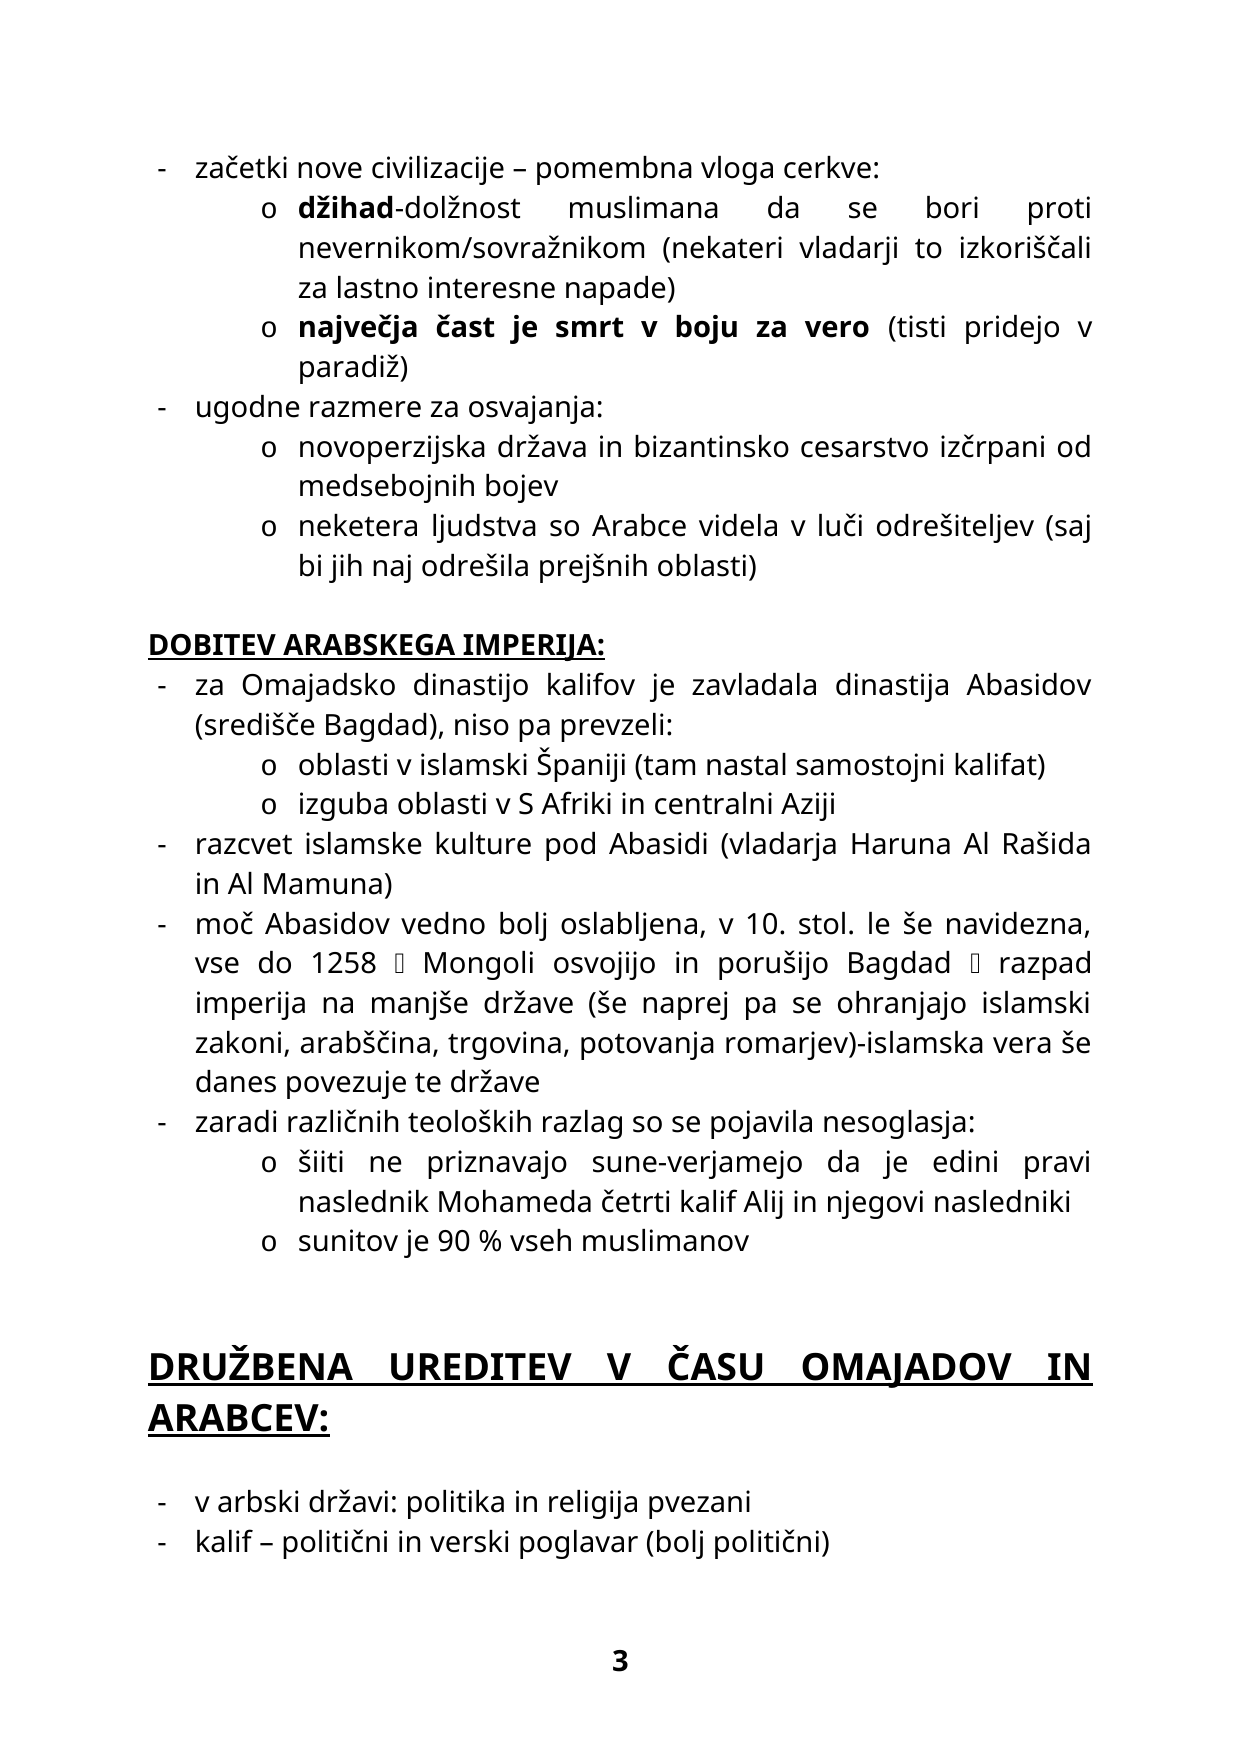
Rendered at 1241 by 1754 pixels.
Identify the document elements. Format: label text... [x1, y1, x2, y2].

text DRUŽBENA UREDITEV V ČASU OMAJADOV IN [148, 1340, 1093, 1383]
list največja čast je smrt v boju za vero (tisti pridejo v paradiž) [260, 307, 1093, 386]
list sunitov je 90 % vseh muslimanov [260, 1221, 1093, 1261]
list za Omajadsko dinastijo kalifov je zavladala dinastija Abasidov (središče Bagdad), niso pa prevzeli: [157, 664, 1093, 744]
list oblasti v islamski Španiji (tam nastal samostojni kalifat) [260, 744, 1093, 784]
list kalif – politični in verski poglavar (bolj politični) [157, 1521, 1093, 1561]
text DOBITEV ARABSKEGA IMPERIJA: [148, 625, 1093, 664]
list izguba oblasti v S Afriki in centralni Aziji [260, 784, 1093, 823]
list ugodne razmere za osvajanja: [157, 386, 1093, 426]
list moč Abasidov vedno bolj oslabljena, v 10. stol. le še navidezna, vse do 1258  Mongoli osvojijo in porušijo Bagdad  razpad imperija na manjše države (še naprej pa se ohranjajo islamski zakoni, arabščina, trgovina, potovanja romarjev)-islamska vera še danes povezuje te države [157, 903, 1093, 1101]
list džihad-dolžnost muslimana da se bori proti nevernikom/sovražnikom (nekateri vladarji to izkoriščali za lastno interesne napade) [260, 187, 1093, 307]
list razcvet islamske kulture pod Abasidi (vladarja Haruna Al Rašida in Al Mamuna) [157, 823, 1093, 903]
list šiiti ne priznavajo sune-verjamejo da je edini pravi naslednik Mohameda četrti kalif Alij in njegovi nasledniki [260, 1141, 1093, 1221]
list novoperzijska država in bizantinsko cesarstvo izčrpani od medsebojnih bojev [260, 426, 1093, 505]
list neketera ljudstva so Arabce videla v luči odrešiteljev (saj bi jih naj odrešila prejšnih oblasti) [260, 505, 1093, 585]
list začetki nove civilizacije – pomembna vloga cerkve: [157, 148, 1093, 187]
text ARABCEV: [148, 1386, 1093, 1442]
list v arbski državi: politika in religija pvezani [157, 1482, 1093, 1521]
list zaradi različnih teoloških razlag so se pojavila nesoglasja: [157, 1101, 1093, 1141]
